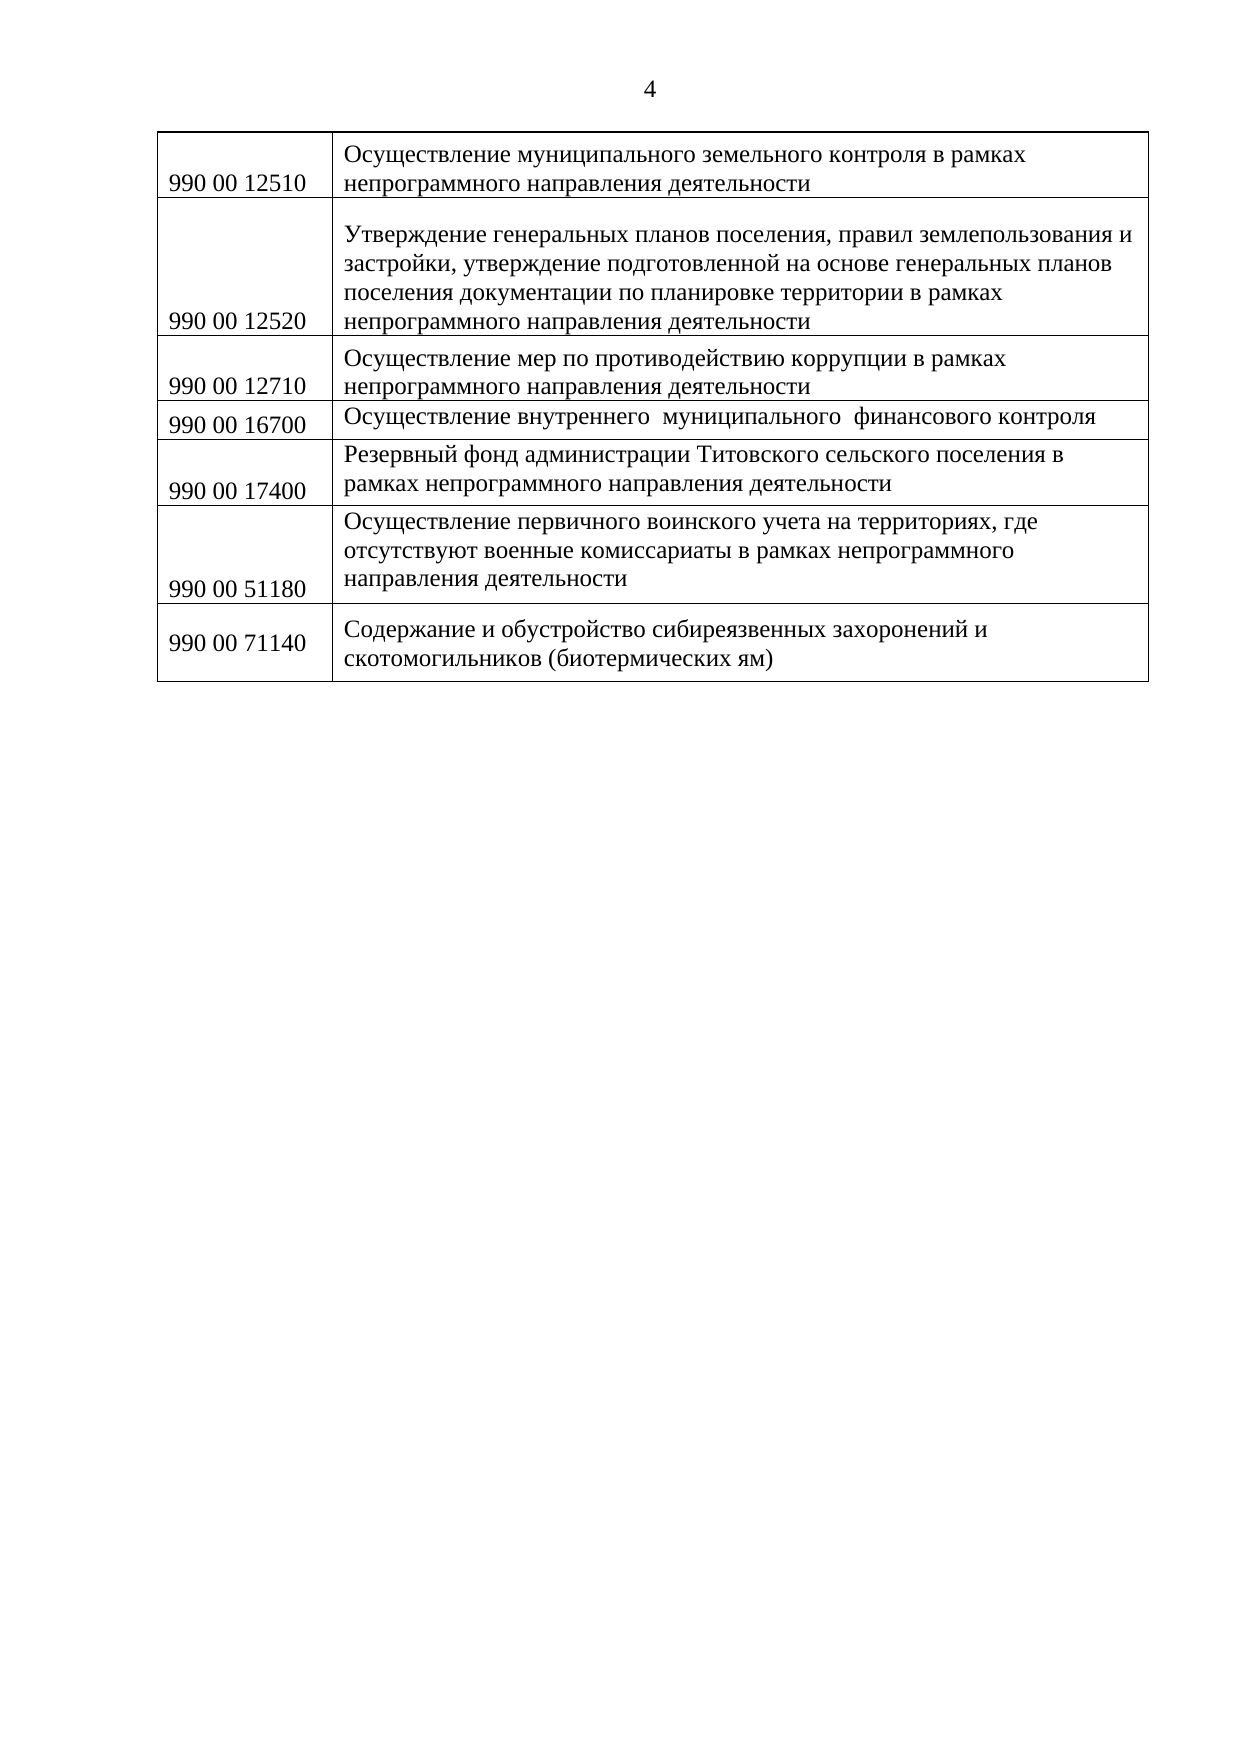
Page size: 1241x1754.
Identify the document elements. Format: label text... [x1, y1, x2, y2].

table_cell Содержание и обустройство сибиреязвенных захоронений и скотомогильников (биотермических ям) [333, 604, 1148, 681]
table_cell 990 00 12510 [158, 133, 332, 197]
table_cell 990 00 17400 [158, 440, 332, 505]
table_cell 990 00 12710 [158, 336, 332, 400]
table_cell 990 00 71140 [158, 604, 332, 681]
table_cell Осуществление муниципального земельного контроля в рамках непрограммного направления деятельности [333, 133, 1148, 197]
table_cell Осуществление мер по противодействию коррупции в рамках непрограммного направления деятельности [333, 336, 1148, 400]
table_cell 990 00 12520 [158, 198, 332, 334]
table_cell Утверждение генеральных планов поселения, правил землепользования и застройки, утверждение подготовленной на основе генеральных планов поселения документации по планировке территории в рамках непрограммного направления деятельности [333, 198, 1148, 334]
table_cell Осуществление внутреннего муниципального финансового контроля [333, 401, 1148, 438]
table_cell Осуществление первичного воинского учета на территориях, где отсутствуют военные комиссариаты в рамках непрограммного направления деятельности [333, 506, 1148, 603]
table_cell 990 00 51180 [158, 506, 332, 603]
table_cell Резервный фонд администрации Титовского сельского поселения в рамках непрограммного направления деятельности [333, 440, 1148, 505]
table_cell 990 00 16700 [158, 401, 332, 438]
